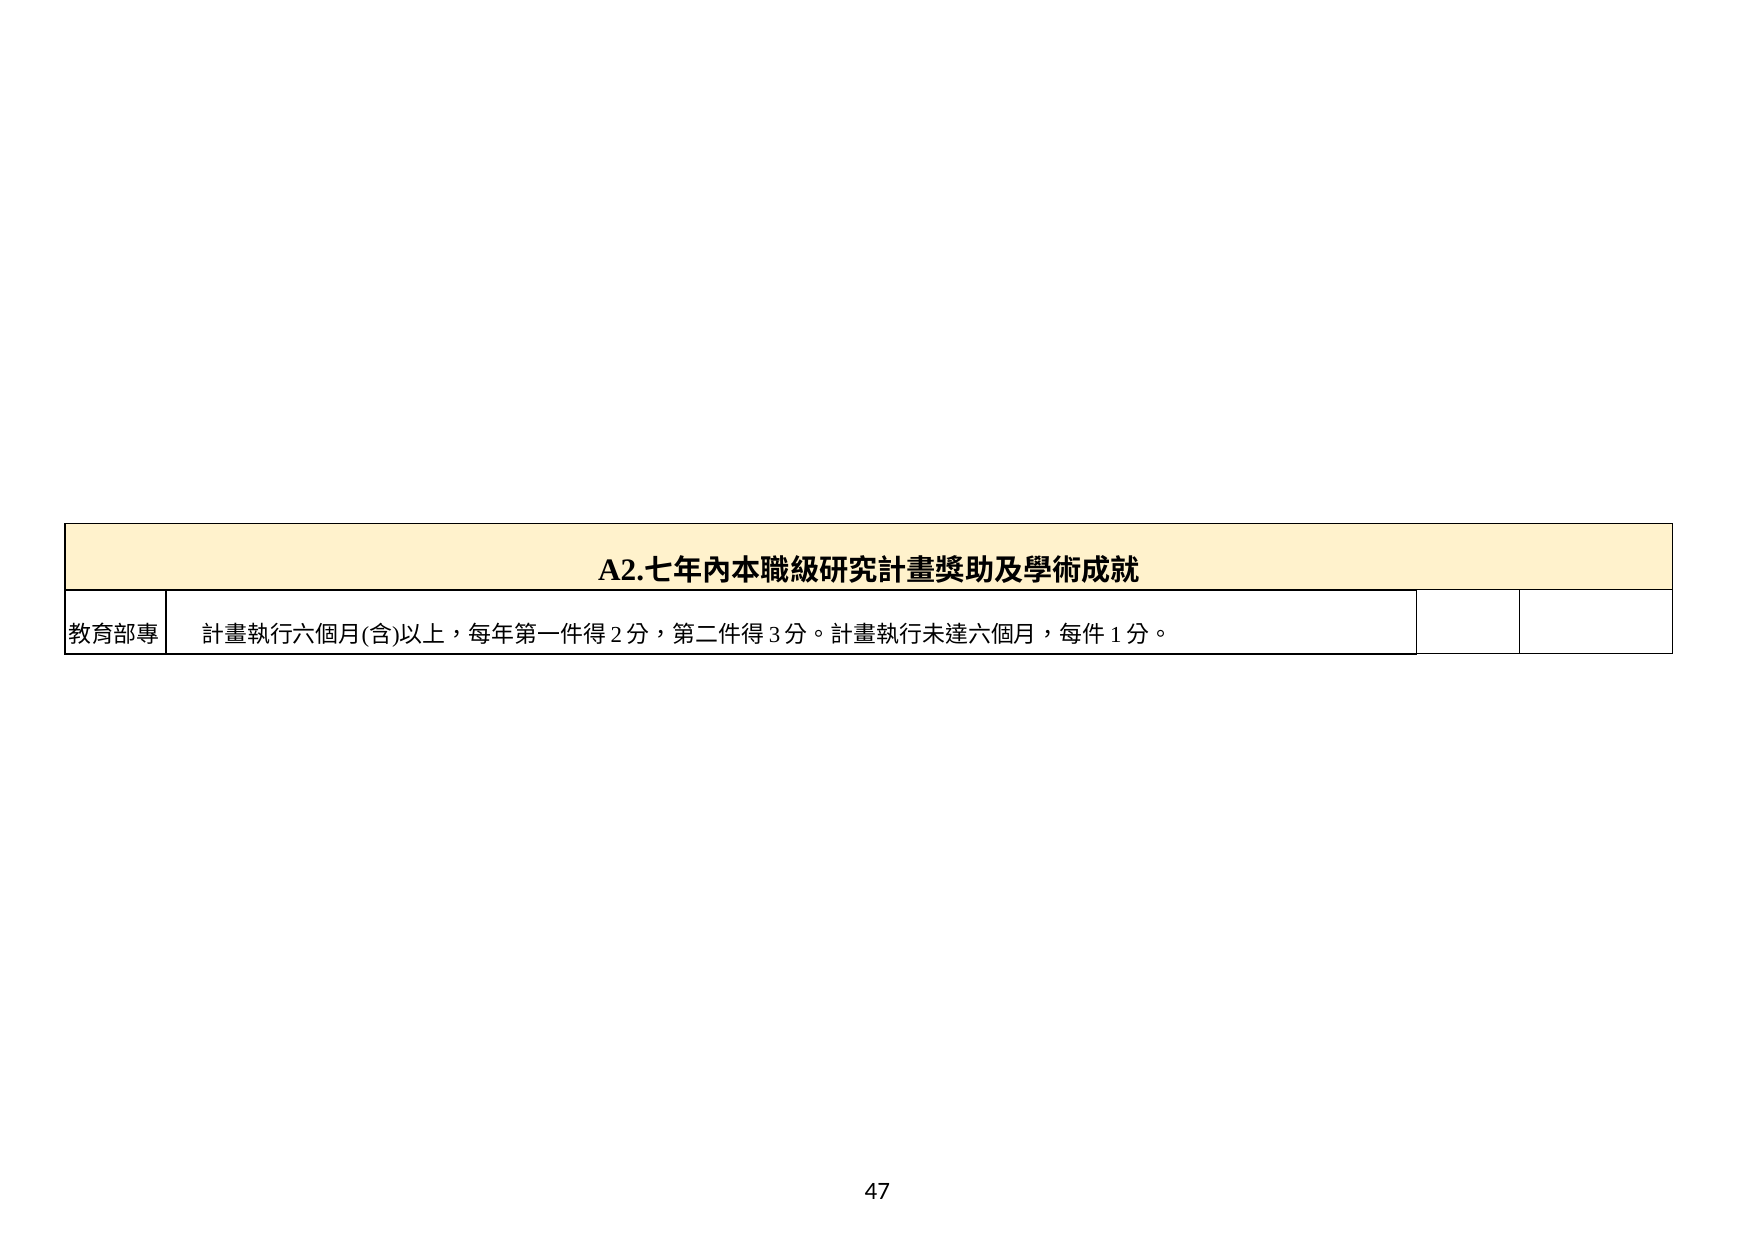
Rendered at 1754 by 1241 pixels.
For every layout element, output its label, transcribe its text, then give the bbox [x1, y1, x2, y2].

table_cell [1520, 590, 1672, 653]
table_header A2.七年內本職級研究計畫獎助及學術成就 [66, 524, 1672, 589]
table_cell 教育部專 [66, 591, 165, 653]
table_cell 計畫執行六個月(含)以上，每年第一件得2分，第二件得3分。計畫執行未達六個月，每件1分。 [167, 591, 1416, 653]
table_cell [1417, 590, 1519, 653]
